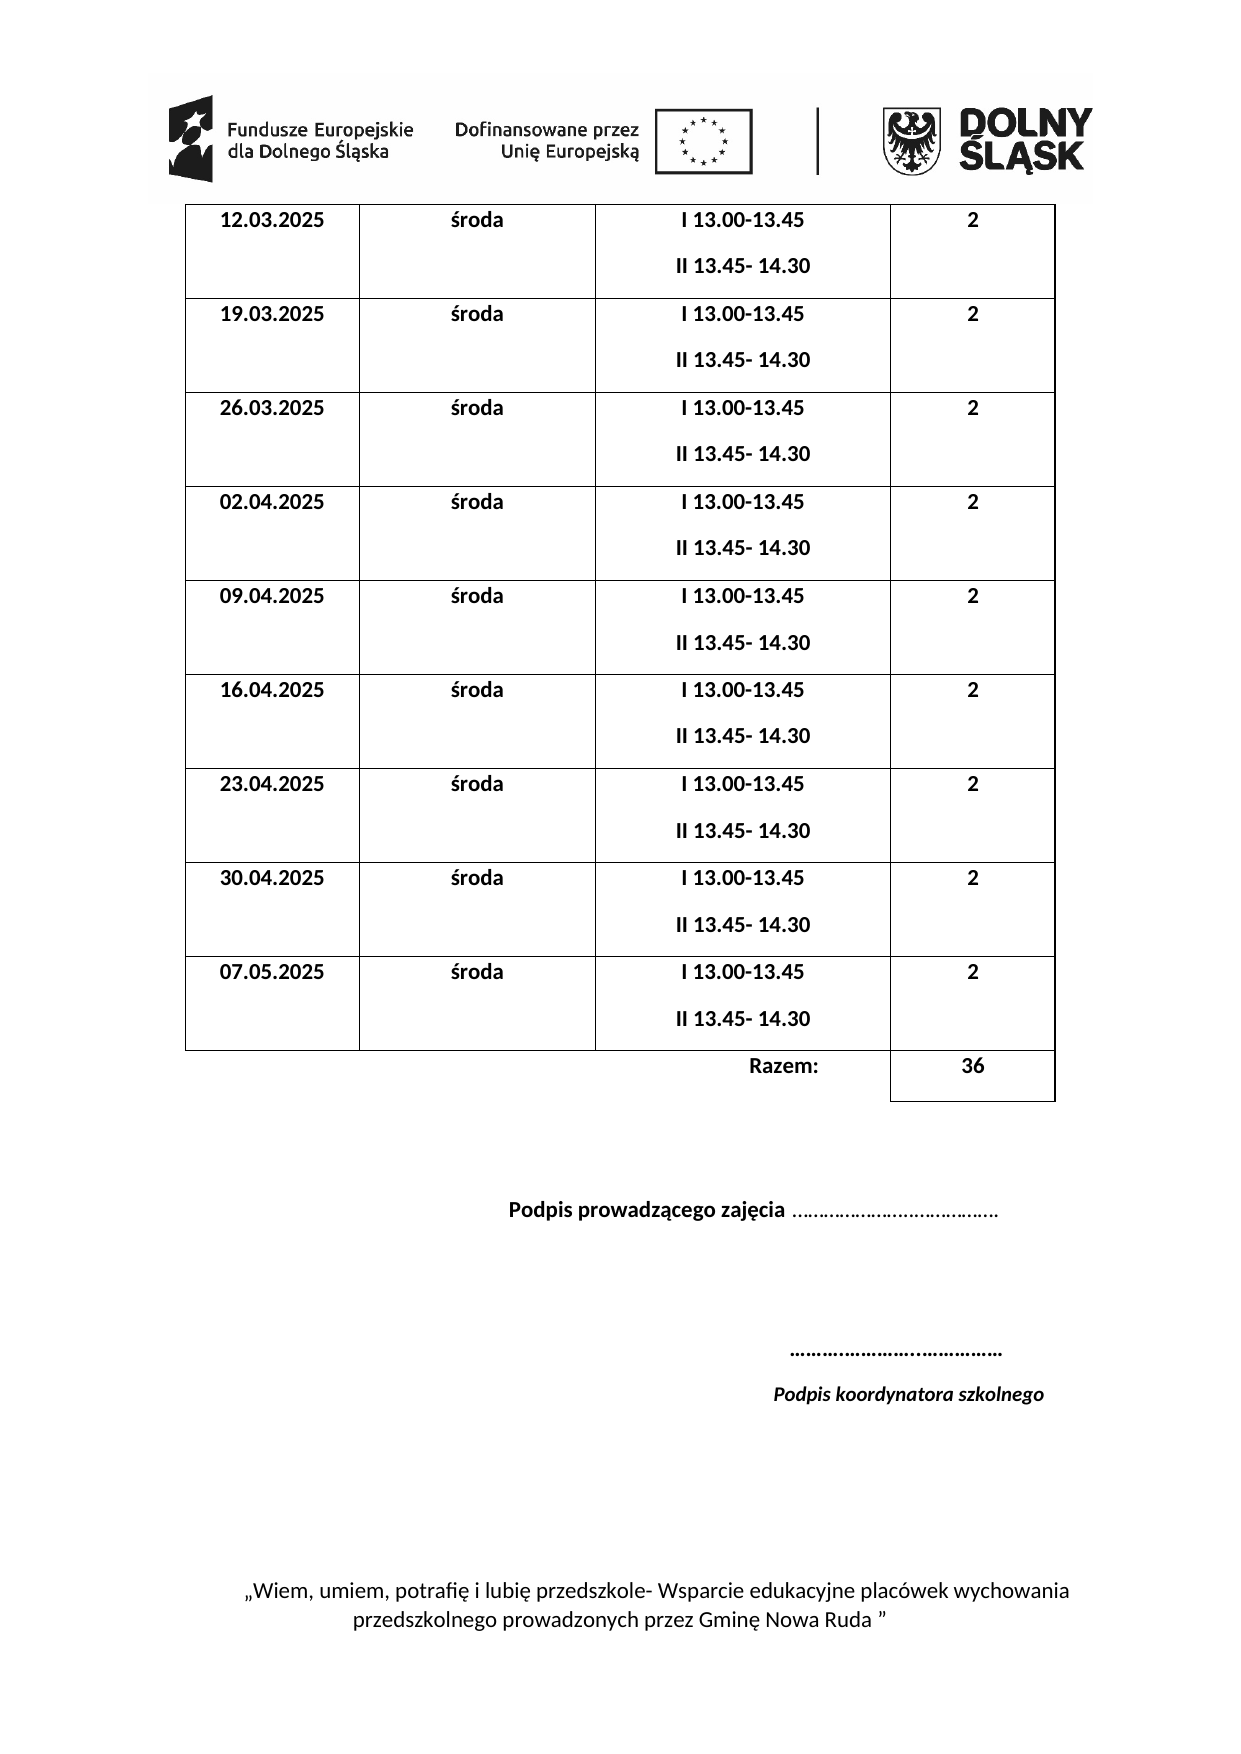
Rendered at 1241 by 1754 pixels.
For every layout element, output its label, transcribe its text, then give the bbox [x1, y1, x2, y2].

table_cell 09.04.2025 [186, 581, 359, 674]
text Podpis prowadzącego zajęcia …………………..……………. [148, 1195, 1093, 1223]
table_cell środa [360, 581, 595, 674]
table_cell 2 [891, 299, 1054, 392]
table_cell 12.03.2025 [186, 205, 359, 298]
table_cell 02.04.2025 [186, 487, 359, 580]
table_cell I 13.00-13.45 II 13.45- 14.30 [596, 299, 890, 392]
text ……….…………..…………… [738, 1334, 1093, 1362]
table_cell środa [360, 957, 595, 1050]
table_cell I 13.00-13.45 II 13.45- 14.30 [596, 581, 890, 674]
table_cell I 13.00-13.45 II 13.45- 14.30 [596, 393, 890, 486]
table_cell 2 [891, 957, 1054, 1050]
table_cell 2 [891, 675, 1054, 768]
table_cell 26.03.2025 [186, 393, 359, 486]
table_cell I 13.00-13.45 II 13.45- 14.30 [596, 769, 890, 862]
table_cell Razem: [185, 1051, 890, 1101]
table_cell 19.03.2025 [186, 299, 359, 392]
table_cell 2 [891, 581, 1054, 674]
table_cell środa [360, 863, 595, 956]
table_cell 2 [891, 205, 1054, 298]
table_cell 30.04.2025 [186, 863, 359, 956]
table_cell środa [360, 205, 595, 298]
table_cell I 13.00-13.45 II 13.45- 14.30 [596, 863, 890, 956]
table_cell 23.04.2025 [186, 769, 359, 862]
text Podpis koordynatora szkolnego [148, 1381, 1093, 1406]
table_cell 16.04.2025 [186, 675, 359, 768]
picture [147, 73, 1093, 204]
table_cell I 13.00-13.45 II 13.45- 14.30 [596, 675, 890, 768]
table_cell środa [360, 675, 595, 768]
table_cell I 13.00-13.45 II 13.45- 14.30 [596, 487, 890, 580]
table_cell środa [360, 769, 595, 862]
table_cell 2 [891, 487, 1054, 580]
table_cell 2 [891, 393, 1054, 486]
table_cell środa [360, 487, 595, 580]
table_cell 36 [891, 1051, 1054, 1101]
table_cell I 13.00-13.45 II 13.45- 14.30 [596, 205, 890, 298]
table_cell 07.05.2025 [186, 957, 359, 1050]
table_cell I 13.00-13.45 II 13.45- 14.30 [596, 957, 890, 1050]
table_cell środa [360, 393, 595, 486]
table_cell środa [360, 299, 595, 392]
table_cell 2 [891, 769, 1054, 862]
table_cell 2 [891, 863, 1054, 956]
